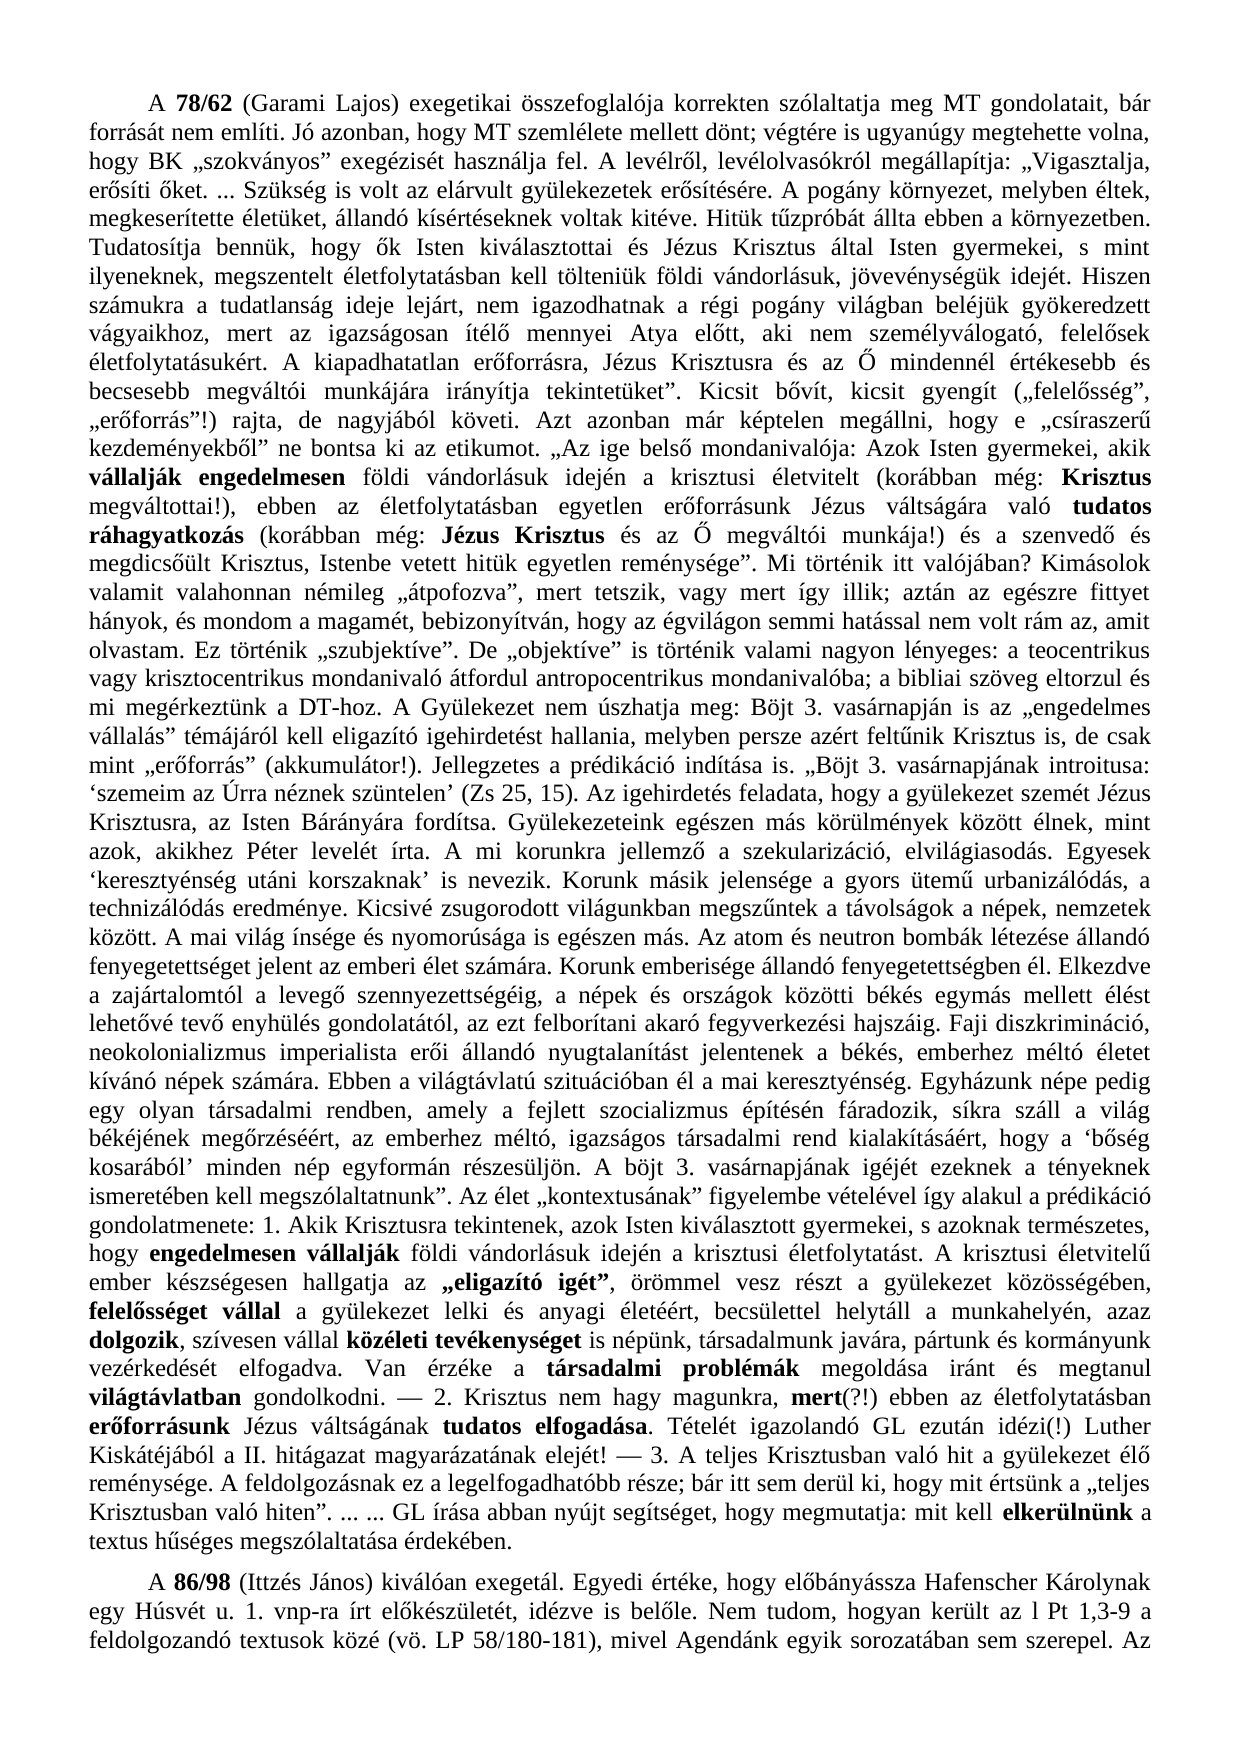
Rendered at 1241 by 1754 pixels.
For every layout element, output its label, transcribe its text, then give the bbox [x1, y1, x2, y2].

text A 86/98 (Ittzés János) kiválóan exegetál. Egyedi értéke, hogy előbányássza Hafenscher Károlynak egy Húsvét u. 1. vnp-ra írt előkészületét, idézve is belőle. Nem tudom, hogyan került az l Pt 1,3-9 a feldolgozandó textusok közé (vö. LP 58/180-181), mivel Agendánk egyik sorozatában sem szerepel. Az [88, 1567, 1152, 1653]
text A 78/62 (Garami Lajos) exegetikai összefoglalója korrekten szólaltatja meg MT gondolatait, bár forrását nem említi. Jó azonban, hogy MT szemlélete mellett dönt; végtére is ugyanúgy megtehette volna, hogy BK „szokványos” exegézisét használja fel. A levélről, levélolvasókról megállapítja: „Vigasztalja, erősíti őket. ... Szükség is volt az elárvult gyülekezetek erősítésére. A pogány környezet, melyben éltek, megkeserítette életüket, állandó kísértéseknek voltak kitéve. Hitük tűzpróbát állta ebben a környezetben. Tudatosítja bennük, hogy ők Isten kiválasztottai és Jézus Krisztus által Isten gyermekei, s mint ilyeneknek, megszentelt életfolytatásban kell tölteniük földi vándorlásuk, jövevénységük idejét. Hiszen számukra a tudatlanság ideje lejárt, nem igazodhatnak a régi pogány világban beléjük gyökeredzett vágyaikhoz, mert az igazságosan ítélő mennyei Atya előtt, aki nem személyválogató, felelősek életfolytatásukért. A kiapadhatatlan erőforrásra, Jézus Krisztusra és az Ő mindennél értékesebb és becsesebb megváltói munkájára irányítja tekintetüket”. Kicsit bővít, kicsit gyengít („felelősség”, „erőforrás”!) rajta, de nagyjából követi. Azt azonban már képtelen megállni, hogy e „csíraszerű kezdeményekből” ne bontsa ki az etikumot. „Az ige belső mondanivalója: Azok Isten gyermekei, akik vállalják engedelmesen földi vándorlásuk idején a krisztusi életvitelt (korábban még: Krisztus megváltottai!), ebben az életfolytatásban egyetlen erőforrásunk Jézus váltságára való tudatos ráhagyatkozás (korábban még: Jézus Krisztus és az Ő megváltói munkája!) és a szenvedő és megdicsőült Krisztus, Istenbe vetett hitük egyetlen reménysége”. Mi történik itt valójában? Kimásolok valamit valahonnan némileg „átpofozva”, mert tetszik, vagy mert így illik; aztán az egészre fittyet hányok, és mondom a magamét, bebizonyítván, hogy az égvilágon semmi hatással nem volt rám az, amit olvastam. Ez történik „szubjektíve”. De „objektíve” is történik valami nagyon lényeges: a teocentrikus vagy krisztocentrikus mondanivaló átfordul antropocentrikus mondanivalóba; a bibliai szöveg eltorzul és mi megérkeztünk a DT-hoz. A Gyülekezet nem úszhatja meg: Böjt 3. vasárnapján is az „engedelmes vállalás” témájáról kell eligazító igehirdetést hallania, melyben persze azért feltűnik Krisztus is, de csak mint „erőforrás” (akkumulátor!). Jellegzetes a prédikáció indítása is. „Böjt 3. vasárnapjának introitusa: ‘szemeim az Úrra néznek szüntelen’ (Zs 25, 15). Az igehirdetés feladata, hogy a gyülekezet szemét Jézus Krisztusra, az Isten Bárányára fordítsa. Gyülekezeteink egészen más körülmények között élnek, mint azok, akikhez Péter levelét írta. A mi korunkra jellemző a szekularizáció, elvilágiasodás. Egyesek ‘keresztyénség utáni korszaknak’ is nevezik. Korunk másik jelensége a gyors ütemű urbanizálódás, a technizálódás eredménye. Kicsivé zsugorodott világunkban megszűntek a távolságok a népek, nemzetek között. A mai világ ínsége és nyomorúsága is egészen más. Az atom és neutron bombák létezése állandó fenyegetettséget jelent az emberi élet számára. Korunk emberisége állandó fenyegetettségben él. Elkezdve a zajártalomtól a levegő szennyezettségéig, a népek és országok közötti békés egymás mellett élést lehetővé tevő enyhülés gondolatától, az ezt felborítani akaró fegyverkezési hajszáig. Faji diszkrimináció, neokolonializmus imperialista erői állandó nyugtalanítást jelentenek a békés, emberhez méltó életet kívánó népek számára. Ebben a világtávlatú szituációban él a mai keresztyénség. Egyházunk népe pedig egy olyan társadalmi rendben, amely a fejlett szocializmus építésén fáradozik, síkra száll a világ békéjének megőrzéséért, az emberhez méltó, igazságos társadalmi rend kialakításáért, hogy a ‘bőség kosarából’ minden nép egyformán részesüljön. A böjt 3. vasárnapjának igéjét ezeknek a tényeknek ismeretében kell megszólaltatnunk”. Az élet „kontextusának” figyelembe vételével így alakul a prédikáció gondolatmenete: 1. Akik Krisztusra tekintenek, azok Isten kiválasztott gyermekei, s azoknak természetes, hogy engedelmesen vállalják földi vándorlásuk idején a krisztusi életfolytatást. A krisztusi életvitelű ember készségesen hallgatja az „eligazító igét”, örömmel vesz részt a gyülekezet közösségében, felelősséget vállal a gyülekezet lelki és anyagi életéért, becsülettel helytáll a munkahelyén, azaz dolgozik, szívesen vállal közéleti tevékenységet is népünk, társadalmunk javára, pártunk és kormányunk vezérkedését elfogadva. Van érzéke a társadalmi problémák megoldása iránt és megtanul világtávlatban gondolkodni. ― 2. Krisztus nem hagy magunkra, mert(?!) ebben az életfolytatásban erőforrásunk Jézus váltságának tudatos elfogadása. Tételét igazolandó GL ezután idézi(!) Luther Kiskátéjából a II. hitágazat magyarázatának elejét! ― 3. A teljes Krisztusban való hit a gyülekezet élő reménysége. A feldolgozásnak ez a legelfogadhatóbb része; bár itt sem derül ki, hogy mit értsünk a „teljes Krisztusban való hiten”. ... ... GL írása abban nyújt segítséget, hogy megmutatja: mit kell elkerülnünk a textus hűséges megszólaltatása érdekében. [88, 88, 1152, 1555]
